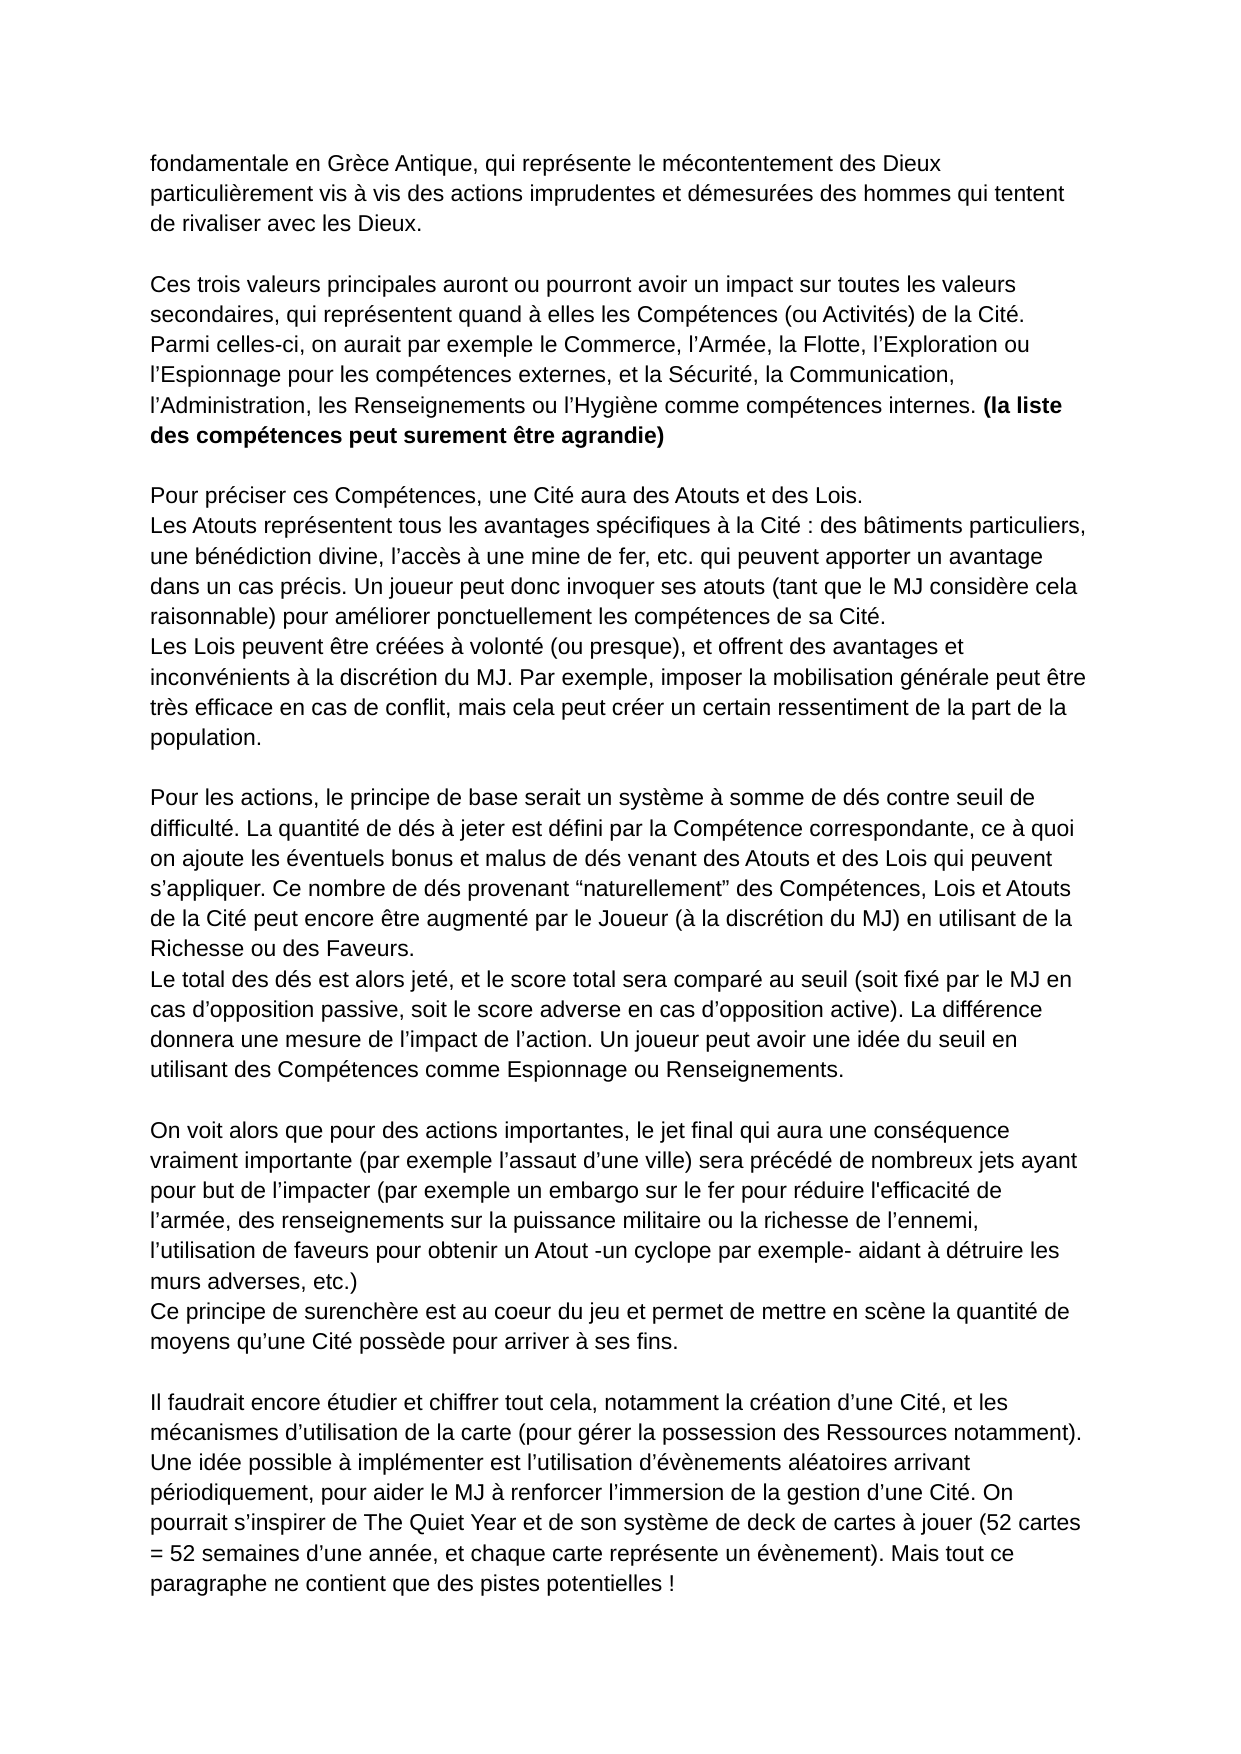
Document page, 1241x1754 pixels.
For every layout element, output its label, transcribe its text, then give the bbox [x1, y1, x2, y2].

text Les Lois peuvent être créées à volonté (ou presque), et offrent des avantages et inconvénients à la discrétion du MJ. Par exemple, imposer la mobilisation générale peut être très efficace en cas de conflit, mais cela peut créer un certain ressentiment de la part de la population. [150, 633, 1090, 750]
text Ces trois valeurs principales auront ou pourront avoir un impact sur toutes les valeurs secondaires, qui représentent quand à elles les Compétences (ou Activités) de la Cité. Parmi celles-ci, on aurait par exemple le Commerce, l’Armée, la Flotte, l’Exploration ou l’Espionnage pour les compétences externes, et la Sécurité, la Communication, l’Administration, les Renseignements ou l’Hygiène comme compétences internes. (la liste des compétences peut surement être agrandie) [150, 271, 1090, 448]
text Les Atouts représentent tous les avantages spécifiques à la Cité : des bâtiments particuliers, une bénédiction divine, l’accès à une mine de fer, etc. qui peuvent apporter un avantage dans un cas précis. Un joueur peut donc invoquer ses atouts (tant que le MJ considère cela raisonnable) pour améliorer ponctuellement les compétences de sa Cité. [150, 512, 1090, 629]
text On voit alors que pour des actions importantes, le jet final qui aura une conséquence vraiment importante (par exemple l’assaut d’une ville) sera précédé de nombreux jets ayant pour but de l’impacter (par exemple un embargo sur le fer pour réduire l'efficacité de l’armée, des renseignements sur la puissance militaire ou la richesse de l’ennemi, l’utilisation de faveurs pour obtenir un Atout -un cyclope par exemple- aidant à détruire les murs adverses, etc.) [150, 1117, 1090, 1294]
text Pour préciser ces Compétences, une Cité aura des Atouts et des Lois. [150, 482, 1090, 509]
text Pour les actions, le principe de base serait un système à somme de dés contre seuil de difficulté. La quantité de dés à jeter est défini par la Compétence correspondante, ce à quoi on ajoute les éventuels bonus et malus de dés venant des Atouts et des Lois qui peuvent s’appliquer. Ce nombre de dés provenant “naturellement” des Compétences, Lois et Atouts de la Cité peut encore être augmenté par le Joueur (à la discrétion du MJ) en utilisant de la Richesse ou des Faveurs. [150, 784, 1090, 962]
text Ce principe de surenchère est au coeur du jeu et permet de mettre en scène la quantité de moyens qu’une Cité possède pour arriver à ses fins. [150, 1298, 1090, 1354]
text Le total des dés est alors jeté, et le score total sera comparé au seuil (soit fixé par le MJ en cas d’opposition passive, soit le score adverse en cas d’opposition active). La différence donnera une mesure de l’impact de l’action. Un joueur peut avoir une idée du seuil en utilisant des Compétences comme Espionnage ou Renseignements. [150, 966, 1090, 1083]
text Il faudrait encore étudier et chiffrer tout cela, notamment la création d’une Cité, et les mécanismes d’utilisation de la carte (pour gérer la possession des Ressources notamment). Une idée possible à implémenter est l’utilisation d’évènements aléatoires arrivant périodiquement, pour aider le MJ à renforcer l’immersion de la gestion d’une Cité. On pourrait s’inspirer de The Quiet Year et de son système de deck de cartes à jouer (52 cartes = 52 semaines d’une année, et chaque carte représente un évènement). Mais tout ce paragraphe ne contient que des pistes potentielles ! [150, 1388, 1090, 1596]
text fondamentale en Grèce Antique, qui représente le mécontentement des Dieux particulièrement vis à vis des actions imprudentes et démesurées des hommes qui tentent de rivaliser avec les Dieux. [150, 150, 1090, 237]
